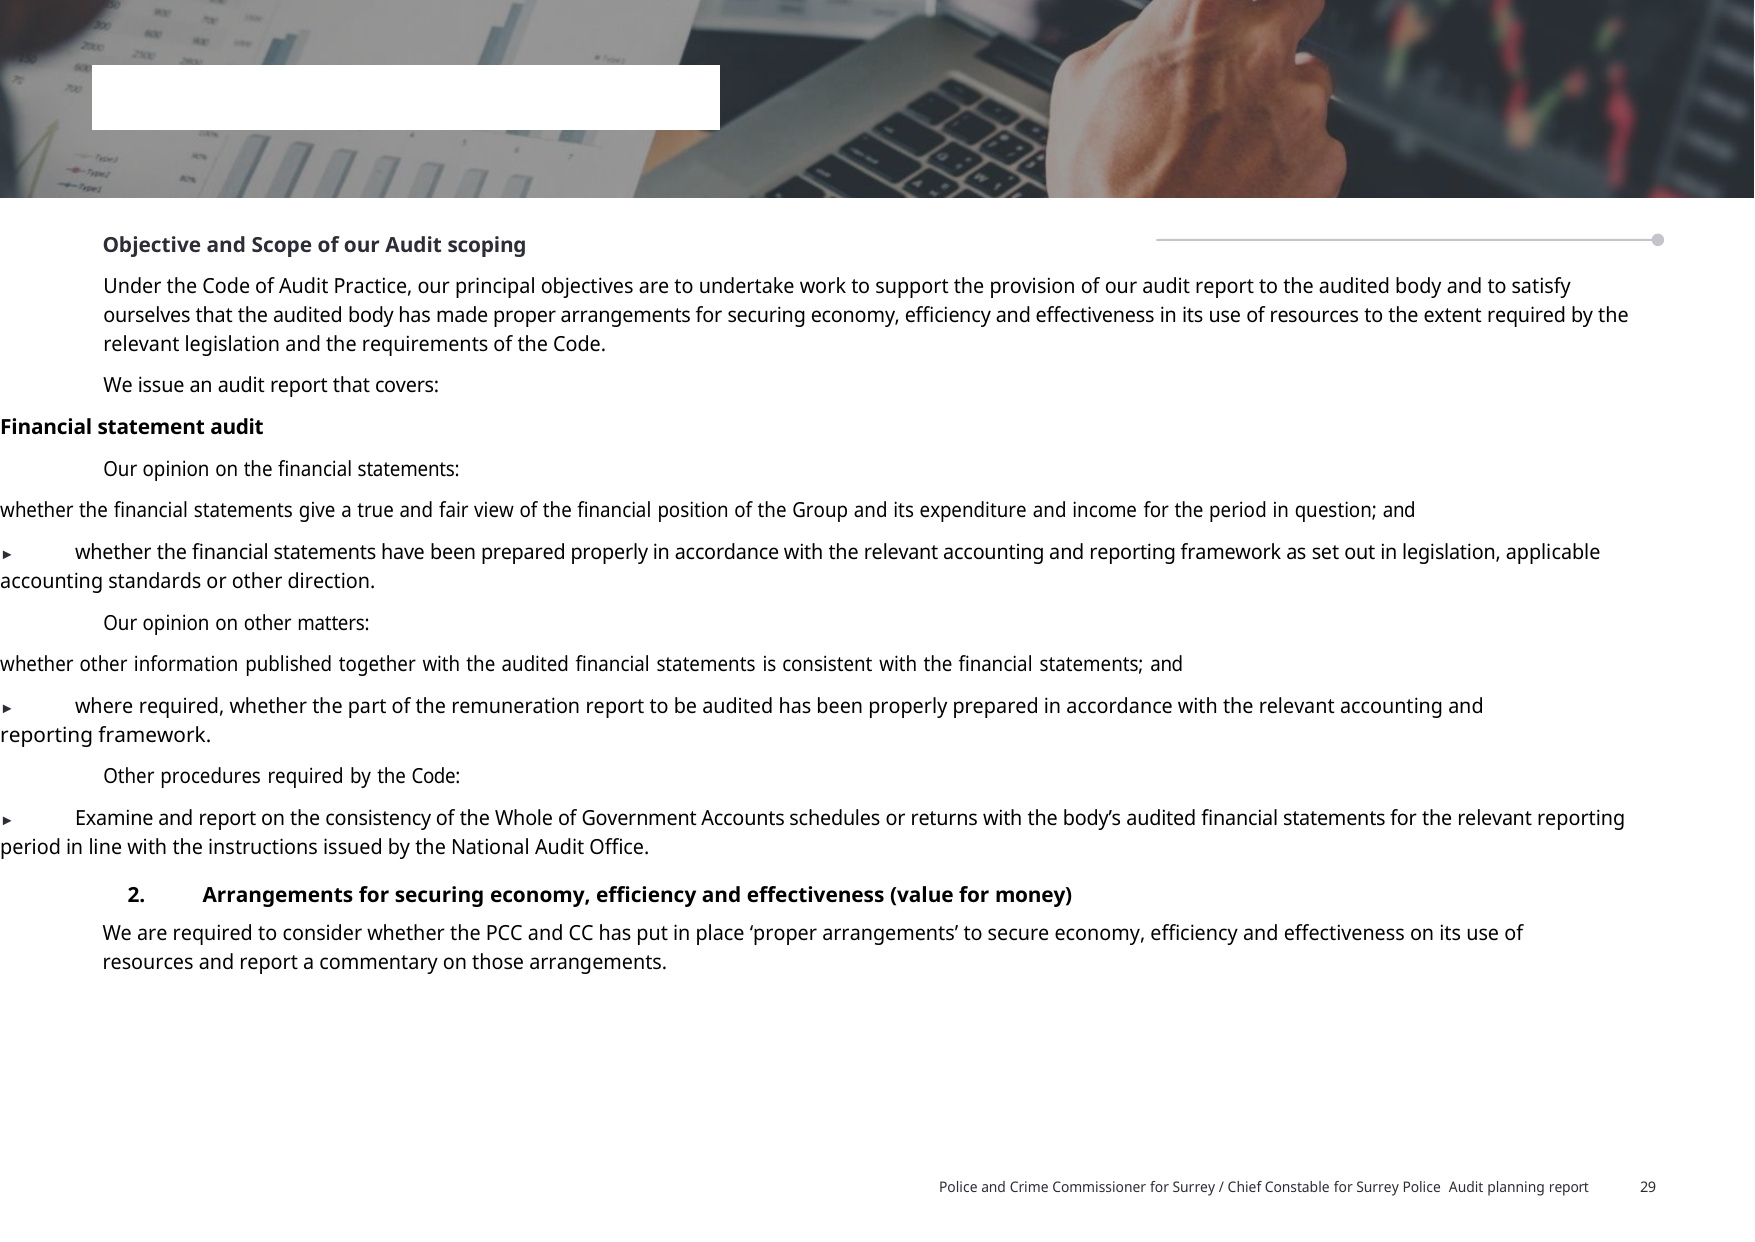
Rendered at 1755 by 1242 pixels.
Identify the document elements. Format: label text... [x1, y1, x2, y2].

text Other procedures required by the Code: [103, 762, 1754, 790]
text Our opinion on other matters: [103, 608, 1754, 636]
subtitle Financial statement audit [0, 412, 1754, 441]
text Objective and Scope of our Audit scoping [102, 230, 1156, 258]
subtitle Arrangements for securing economy, efficiency and effectiveness (value for money) [127, 881, 1754, 909]
list whether other information published together with the audited financial statements is consistent with the financial statements; and [0, 649, 1754, 678]
list whether the financial statements give a true and fair view of the financial position of the Group and its expenditure and income for the period in question; and [0, 495, 1754, 524]
text Our opinion on the financial statements: [103, 454, 1754, 482]
text Under the Code of Audit Practice, our principal objectives are to undertake work to support the provision of our audit report to the audited body and to satisfy ourselves that the audited body has made proper arrangements for securing economy, efficiency and effectiveness in its use of resources to the extent required by the relevant legislation and the requirements of the Code. [103, 271, 1652, 357]
list where required, whether the part of the remuneration report to be audited has been properly prepared in accordance with the relevant accounting and reporting framework. [0, 691, 1561, 748]
text We are required to consider whether the PCC and CC has put in place ‘proper arrangements’ to secure economy, efficiency and effectiveness on its use of resources and report a commentary on those arrangements. [102, 918, 1600, 975]
text We issue an audit report that covers: [103, 370, 1754, 399]
list Examine and report on the consistency of the Whole of Government Accounts schedules or returns with the body’s audited financial statements for the relevant reporting period in line with the instructions issued by the National Audit Office. [0, 803, 1642, 861]
list whether the financial statements have been prepared properly in accordance with the relevant accounting and reporting framework as set out in legislation, applicable accounting standards or other direction. [0, 537, 1609, 594]
